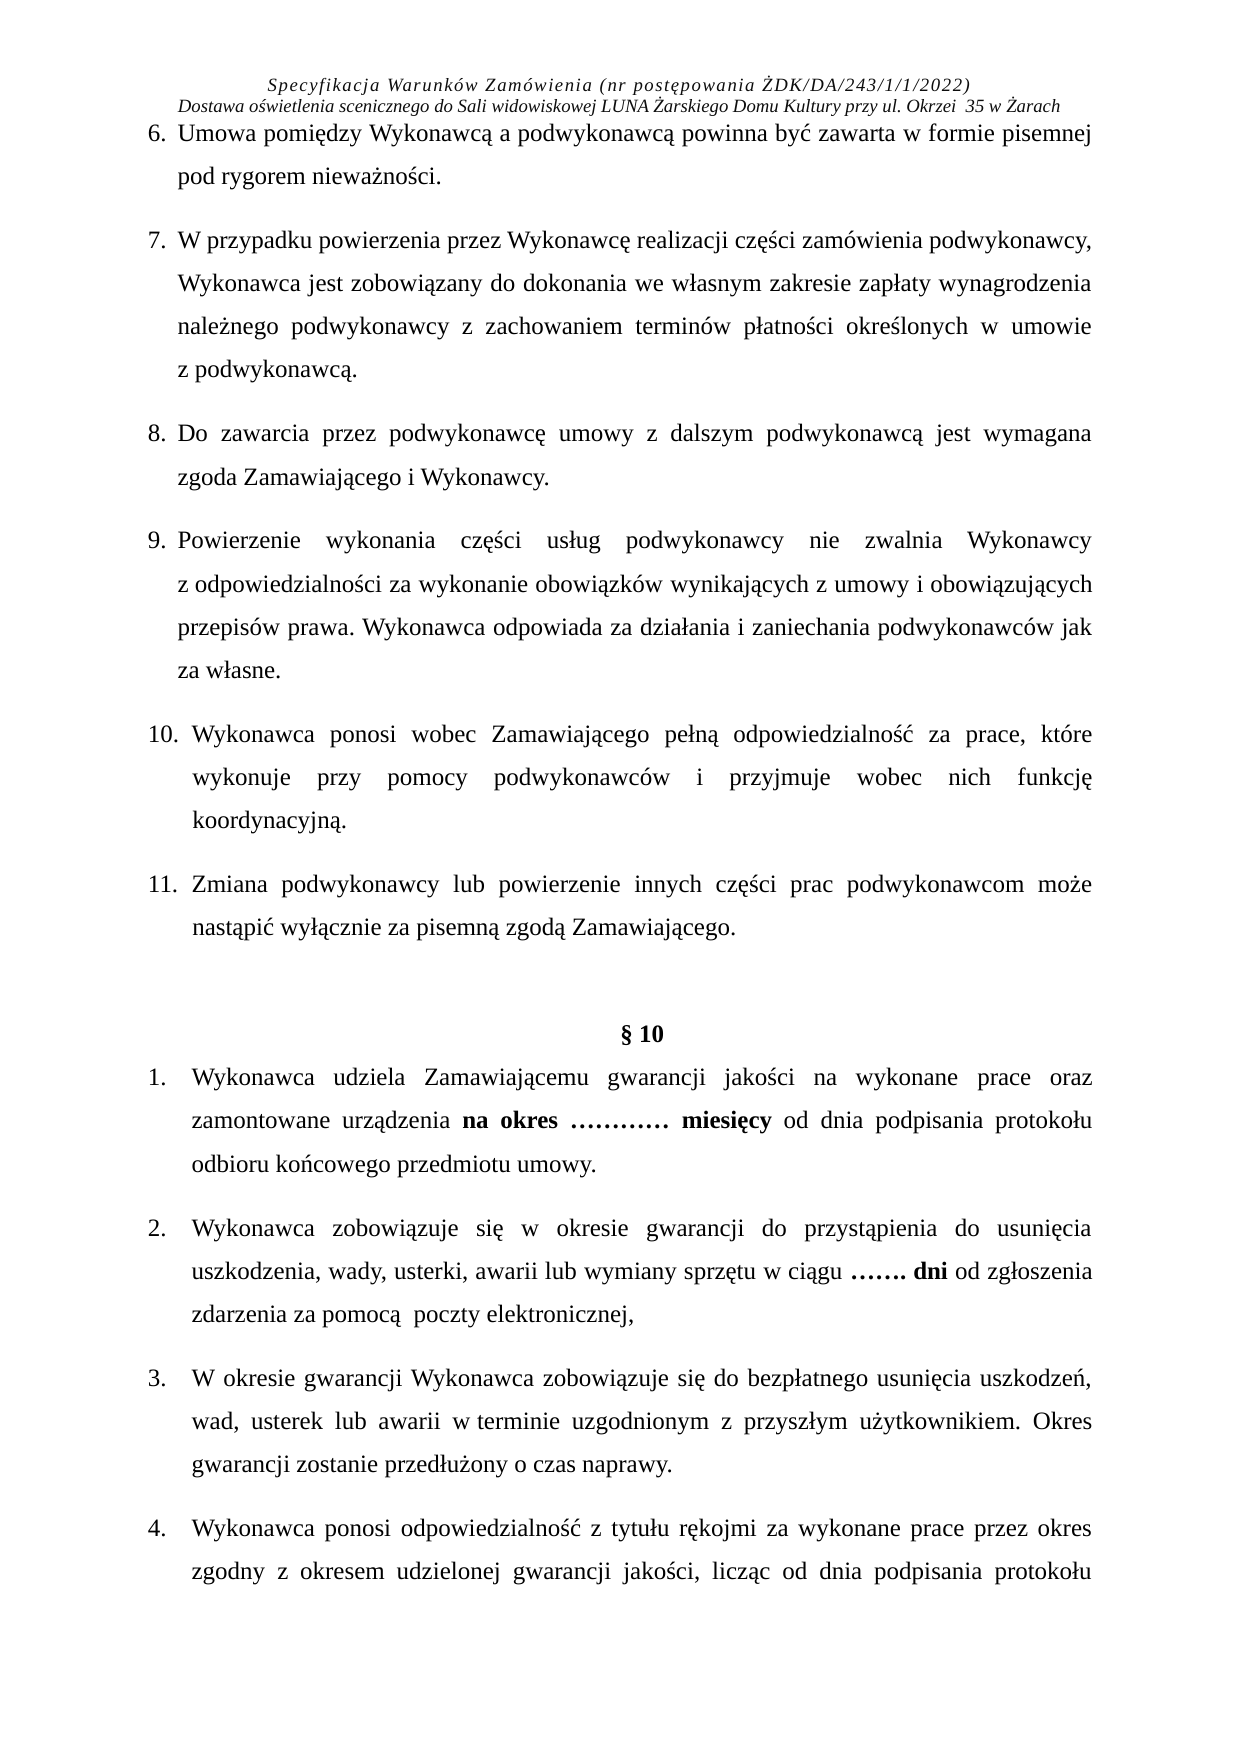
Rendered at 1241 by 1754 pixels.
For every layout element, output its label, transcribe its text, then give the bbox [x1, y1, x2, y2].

list Wykonawca udziela Zamawiającemu gwarancji jakości na wykonane prace oraz zamontowane urządzenia na okres ………… miesięcy od dnia podpisania protokołu odbioru końcowego przedmiotu umowy. [148, 1062, 1093, 1177]
list Wykonawca zobowiązuje się w okresie gwarancji do przystąpienia do usunięcia uszkodzenia, wady, usterki, awarii lub wymiany sprzętu w ciągu ……. dni od zgłoszenia zdarzenia za pomocą poczty elektronicznej, [148, 1213, 1093, 1328]
list Zmiana podwykonawcy lub powierzenie innych części prac podwykonawcom może nastąpić wyłącznie za pisemną zgodą Zamawiającego. [148, 869, 1093, 941]
list W przypadku powierzenia przez Wykonawcę realizacji części zamówienia podwykonawcy, Wykonawca jest zobowiązany do dokonania we własnym zakresie zapłaty wynagrodzenia należnego podwykonawcy z zachowaniem terminów płatności określonych w umowie z podwykonawcą. [148, 225, 1093, 383]
list Powierzenie wykonania części usług podwykonawcy nie zwalnia Wykonawcy z odpowiedzialności za wykonanie obowiązków wynikających z umowy i obowiązujących przepisów prawa. Wykonawca odpowiada za działania i zaniechania podwykonawców jak za własne. [148, 526, 1093, 684]
list Do zawarcia przez podwykonawcę umowy z dalszym podwykonawcą jest wymagana zgoda Zamawiającego i Wykonawcy. [148, 418, 1093, 490]
list Wykonawca ponosi odpowiedzialność z tytułu rękojmi za wykonane prace przez okres zgodny z okresem udzielonej gwarancji jakości, licząc od dnia podpisania protokołu [148, 1513, 1093, 1585]
list Umowa pomiędzy Wykonawcą a podwykonawcą powinna być zawarta w formie pisemnej pod rygorem nieważności. [148, 118, 1093, 190]
list Wykonawca ponosi wobec Zamawiającego pełną odpowiedzialność za prace, które wykonuje przy pomocy podwykonawców i przyjmuje wobec nich funkcję koordynacyjną. [148, 719, 1093, 834]
text § 10 [191, 1019, 1093, 1048]
list W okresie gwarancji Wykonawca zobowiązuje się do bezpłatnego usunięcia uszkodzeń, wad, usterek lub awarii w terminie uzgodnionym z przyszłym użytkownikiem. Okres gwarancji zostanie przedłużony o czas naprawy. [148, 1363, 1093, 1478]
